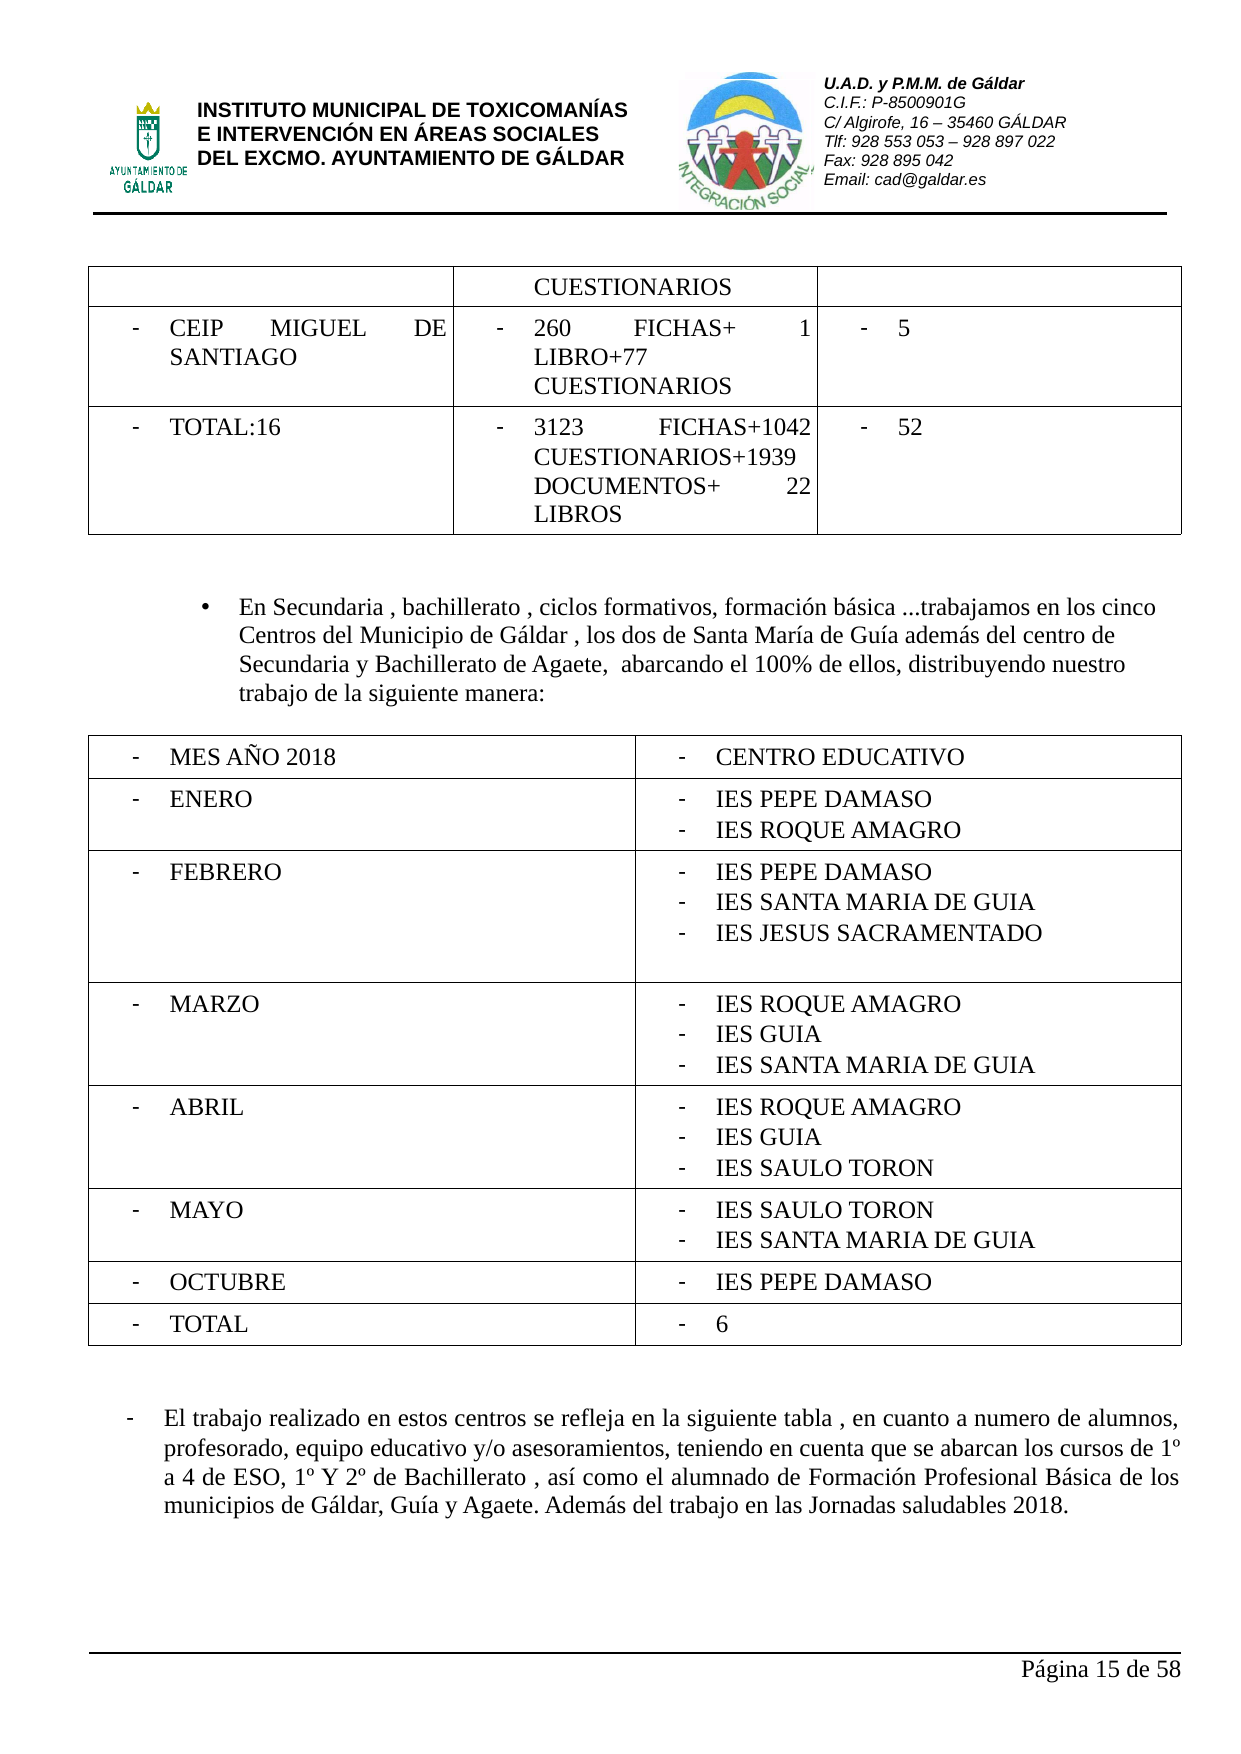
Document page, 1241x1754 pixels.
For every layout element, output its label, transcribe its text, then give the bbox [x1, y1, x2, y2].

table_cell IES PEPE DAMASO IES SANTA MARIA DE GUIA IES JESUS SACRAMENTADO [636, 851, 1181, 982]
picture [104, 93, 196, 202]
table_cell 3123 FICHAS+1042 CUESTIONARIOS+1939 DOCUMENTOS+ 22 LIBROS [454, 407, 817, 534]
table_cell IES ROQUE AMAGRO IES GUIA IES SANTA MARIA DE GUIA [636, 983, 1181, 1085]
table_cell IES PEPE DAMASO [636, 1262, 1181, 1303]
table_cell OCTUBRE [89, 1262, 635, 1303]
table_header CENTRO EDUCATIVO [636, 736, 1181, 777]
table_header MES AÑO 2018 [89, 736, 635, 777]
table_cell 6 [636, 1304, 1181, 1345]
table_cell FEBRERO [89, 851, 635, 982]
table_cell 52 [818, 407, 1181, 534]
list El trabajo realizado en estos centros se refleja en la siguiente tabla , en cuanto a numero de alumnos, profesorado, equipo educativo y/o asesoramientos, teniendo en cuenta que se abarcan los cursos de 1º a 4 de ESO, 1º Y 2º de Bachillerato , así como el alumnado de Formación Profesional Básica de los municipios de Gáldar, Guía y Agaete. Además del trabajo en las Jornadas saludables 2018. [126, 1402, 1181, 1519]
table_cell [818, 267, 1181, 306]
table_cell IES ROQUE AMAGRO IES GUIA IES SAULO TORON [636, 1086, 1181, 1188]
table_cell 260 FICHAS+ 1 LIBRO+77 CUESTIONARIOS [454, 307, 817, 406]
table_cell MAYO [89, 1189, 635, 1261]
table_cell 5 [818, 307, 1181, 406]
table_cell ENERO [89, 779, 635, 850]
picture [685, 72, 816, 79]
picture [811, 80, 815, 210]
list En Secundaria , bachillerato , ciclos formativos, formación básica ...trabajamos en los cinco Centros del Municipio de Gáldar , los dos de Santa María de Guía además del centro de Secundaria y Bachillerato de Agaete, abarcando el 100% de ellos, distribuyendo nuestro trabajo de la siguiente manera: [201, 592, 1181, 707]
table_cell IES PEPE DAMASO IES ROQUE AMAGRO [636, 779, 1181, 850]
table_cell TOTAL [89, 1304, 635, 1345]
table_cell TOTAL:16 [89, 407, 453, 534]
table_cell CEIP MIGUEL DE SANTIAGO [89, 307, 453, 406]
table_cell MARZO [89, 983, 635, 1085]
table_cell ABRIL [89, 1086, 635, 1188]
picture [678, 80, 810, 210]
table_cell IES SAULO TORON IES SANTA MARIA DE GUIA [636, 1189, 1181, 1261]
table_cell [89, 267, 453, 306]
table_cell CUESTIONARIOS [454, 267, 817, 306]
